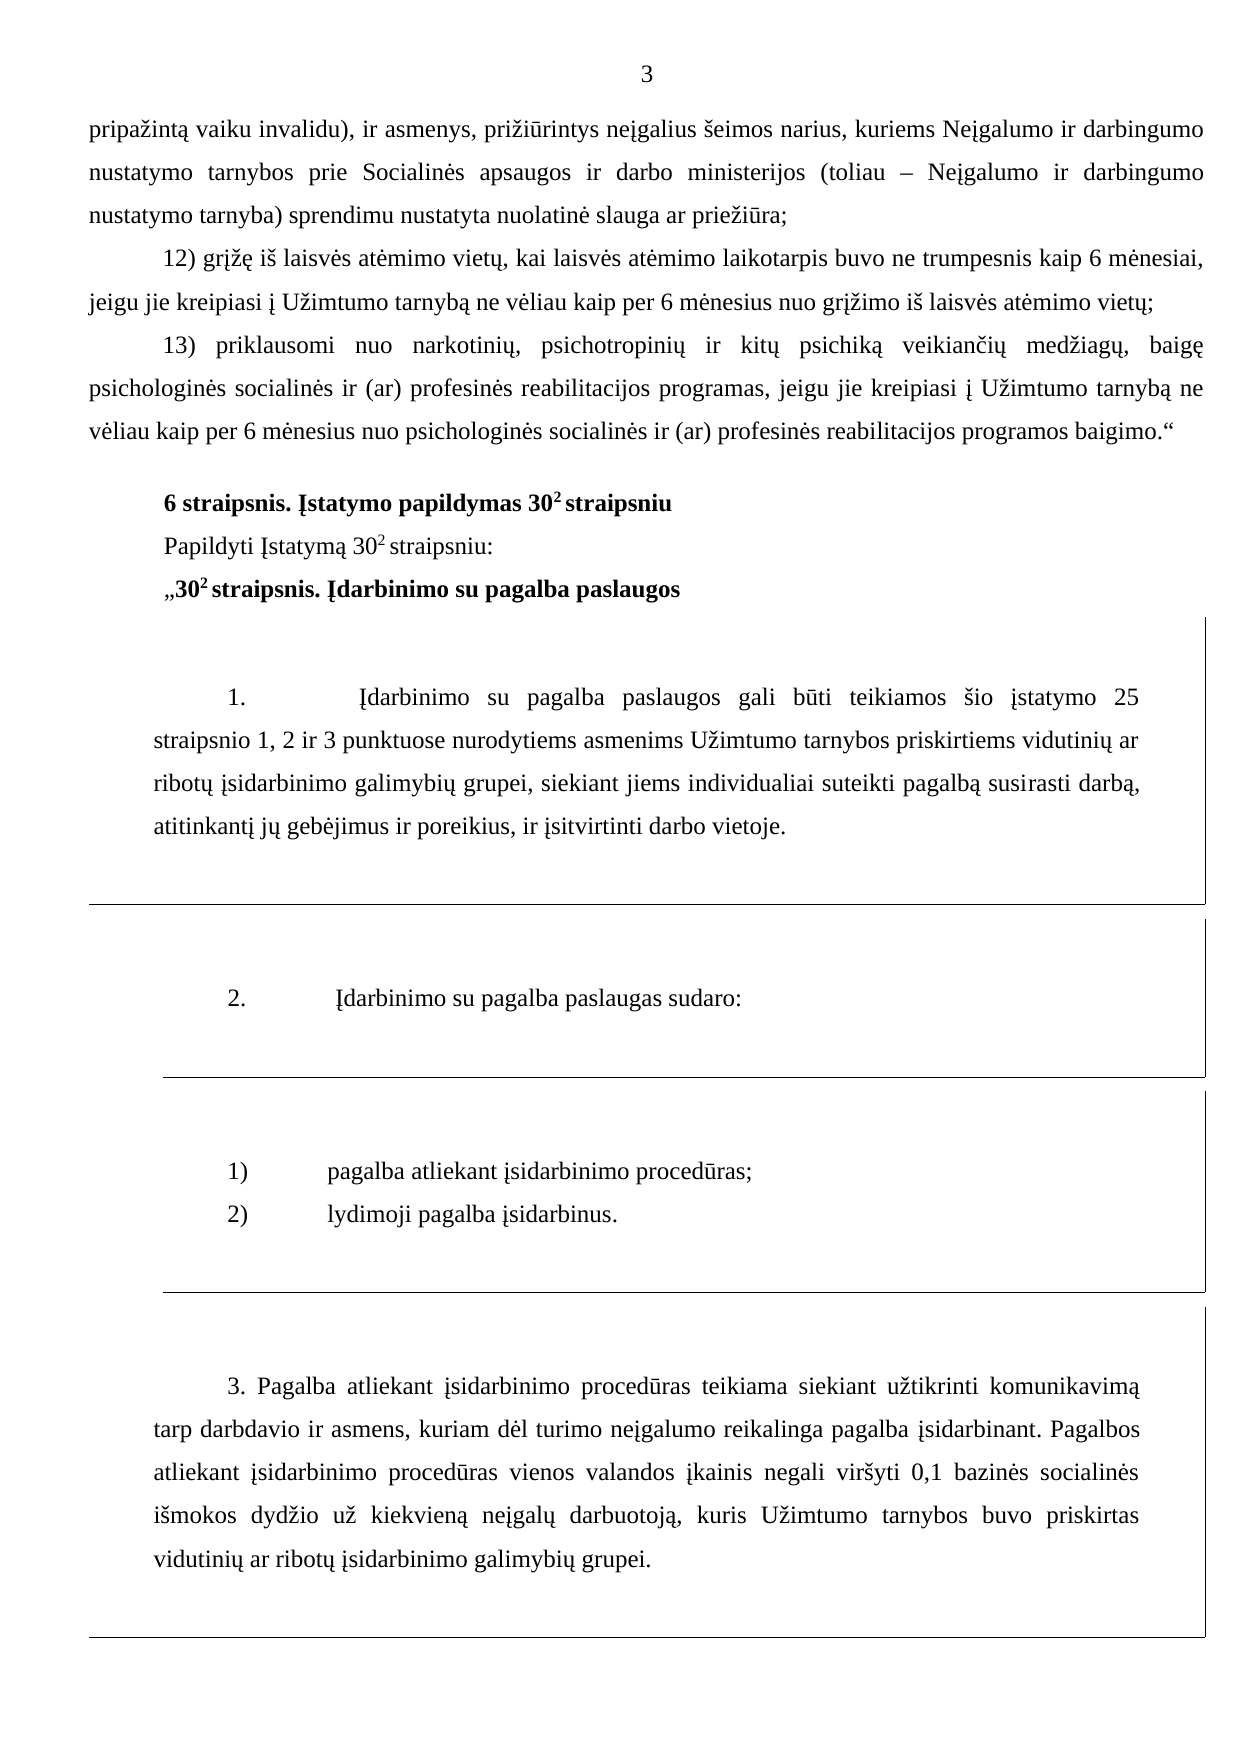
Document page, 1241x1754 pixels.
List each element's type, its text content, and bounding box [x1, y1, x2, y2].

text 1. Įdarbinimo su pagalba paslaugos gali būti teikiamos šio įstatymo 25 straipsnio 1, 2 ir 3 punktuose nurodytiems asmenims Užimtumo tarnybos priskirtiems vidutinių ar ribotų įsidarbinimo galimybių grupei, siekiant jiems individualiai suteikti pagalbą susirasti darbą, atitinkantį jų gebėjimus ir poreikius, ir įsitvirtinti darbo vietoje. [89, 617, 1205, 904]
text pripažintą vaiku invalidu), ir asmenys, prižiūrintys neįgalius šeimos narius, kuriems Neįgalumo ir darbingumo nustatymo tarnybos prie Socialinės apsaugos ir darbo ministerijos (toliau – Neįgalumo ir darbingumo nustatymo tarnyba) sprendimu nustatyta nuolatinė slauga ar priežiūra; [89, 114, 1205, 229]
text 6 straipsnis. Įstatymo papildymas 302 straipsniu [89, 488, 1205, 517]
text 2. Įdarbinimo su pagalba paslaugas sudaro: [163, 919, 1205, 1077]
text 2) lydimoji pagalba įsidarbinus. [162, 1134, 1205, 1292]
text 3. Pagalba atliekant įsidarbinimo procedūras teikiama siekiant užtikrinti komunikavimą tarp darbdavio ir asmens, kuriam dėl turimo neįgalumo reikalinga pagalba įsidarbinant. Pagalbos atliekant įsidarbinimo procedūras vienos valandos įkainis negali viršyti 0,1 bazinės socialinės išmokos dydžio už kiekvieną neįgalų darbuotoją, kuris Užimtumo tarnybos buvo priskirtas vidutinių ar ribotų įsidarbinimo galimybių grupei. [89, 1307, 1205, 1637]
text 12) grįžę iš laisvės atėmimo vietų, kai laisvės atėmimo laikotarpis buvo ne trumpesnis kaip 6 mėnesiai, jeigu jie kreipiasi į Užimtumo tarnybą ne vėliau kaip per 6 mėnesius nuo grįžimo iš laisvės atėmimo vietų; [89, 243, 1205, 315]
text Papildyti Įstatymą 302 straipsniu: [89, 531, 1205, 560]
text 13) priklausomi nuo narkotinių, psichotropinių ir kitų psichiką veikiančių medžiagų, baigę psichologinės socialinės ir (ar) profesinės reabilitacijos programas, jeigu jie kreipiasi į Užimtumo tarnybą ne vėliau kaip per 6 mėnesius nuo psichologinės socialinės ir (ar) profesinės reabilitacijos programos baigimo.“ [89, 330, 1205, 445]
text 1) pagalba atliekant įsidarbinimo procedūras; [162, 1091, 1205, 1134]
text „302 straipsnis. Įdarbinimo su pagalba paslaugos [89, 574, 1205, 603]
